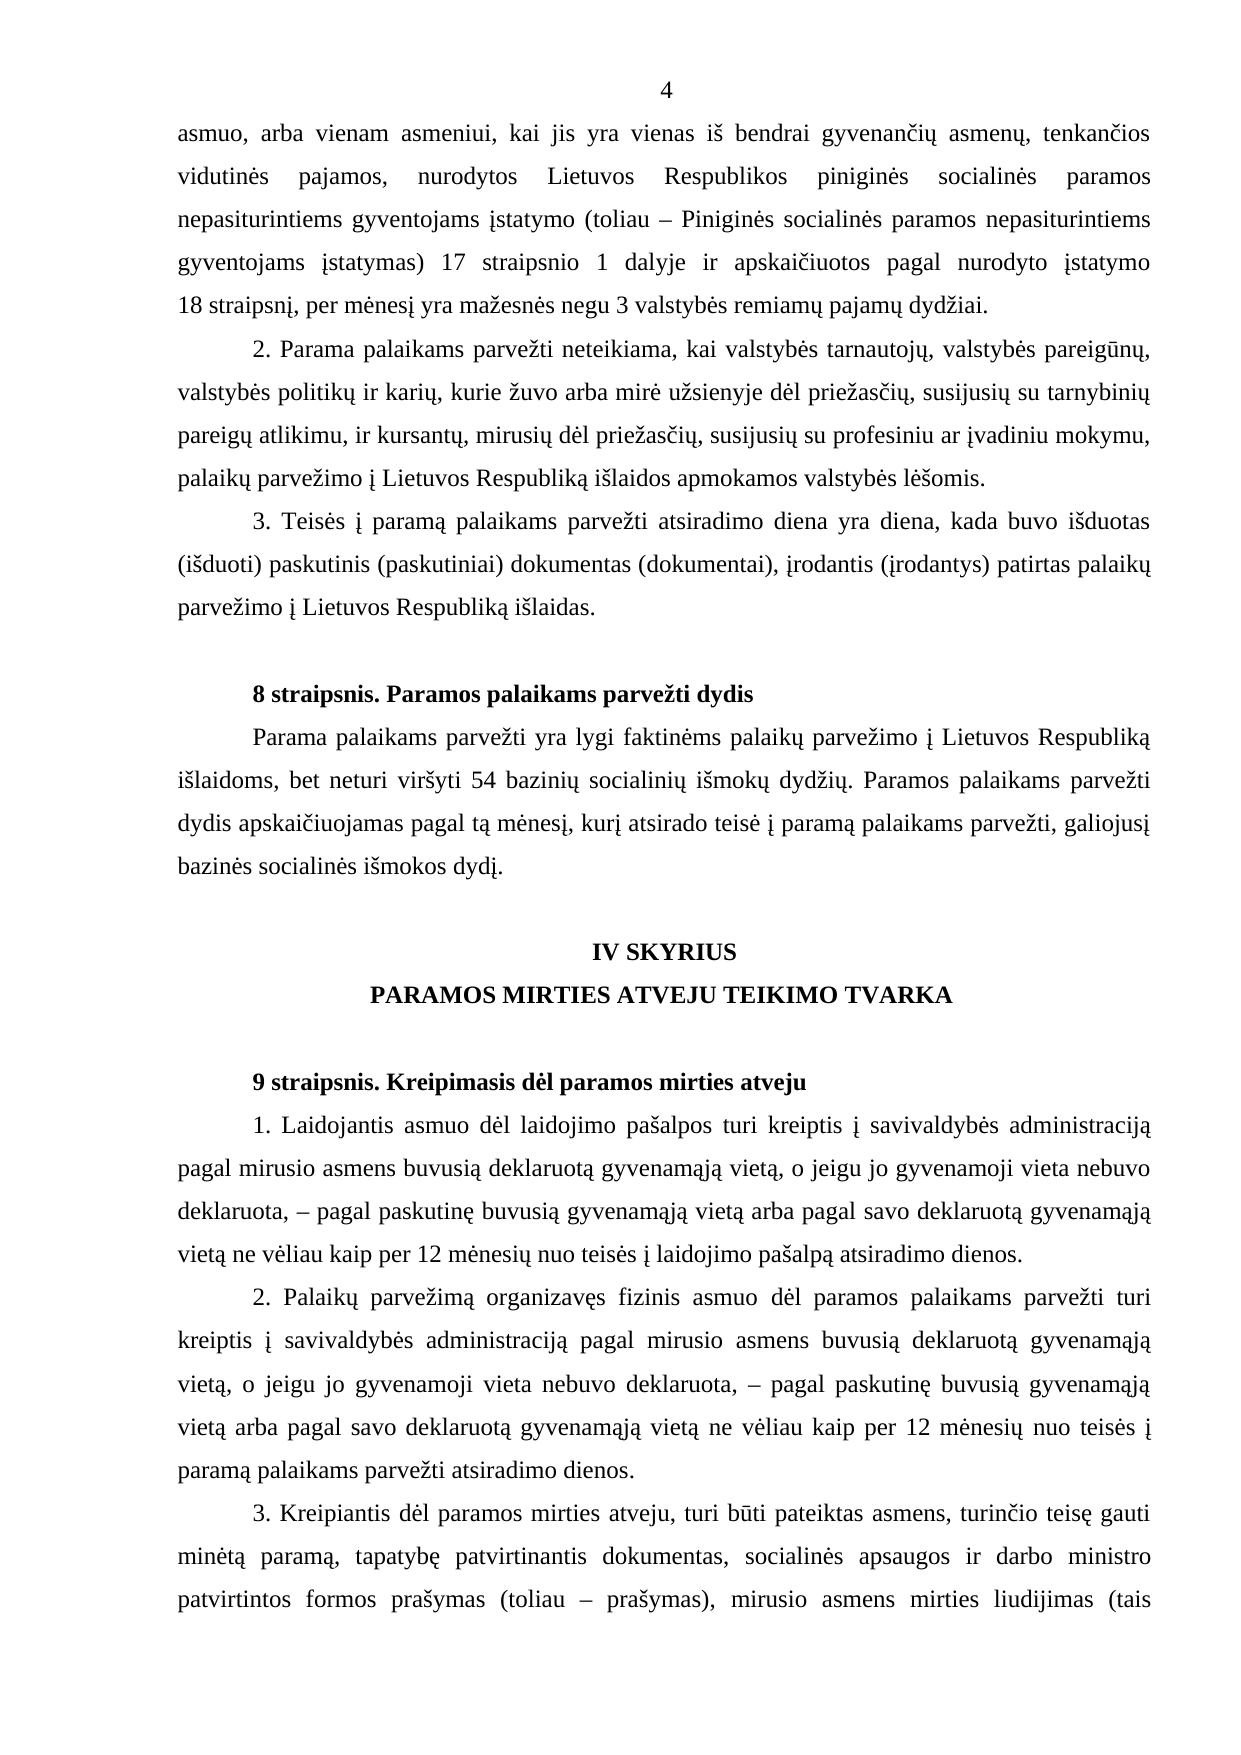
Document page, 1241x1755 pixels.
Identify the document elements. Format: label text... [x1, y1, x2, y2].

text 8 straipsnis. Paramos palaikams parvežti dydis [177, 679, 1152, 707]
text 3. Kreipiantis dėl paramos mirties atveju, turi būti pateiktas asmens, turinčio teisę gauti minėtą paramą, tapatybę patvirtinantis dokumentas, socialinės apsaugos ir darbo ministro patvirtintos formos prašymas (toliau – prašymas), mirusio asmens mirties liudijimas (tais [177, 1498, 1152, 1613]
text 2. Palaikų parvežimą organizavęs fizinis asmuo dėl paramos palaikams parvežti turi kreiptis į savivaldybės administraciją pagal mirusio asmens buvusią deklaruotą gyvenamąją vietą, o jeigu jo gyvenamoji vieta nebuvo deklaruota, – pagal paskutinę buvusią gyvenamąją vietą arba pagal savo deklaruotą gyvenamąją vietą ne vėliau kaip per 12 mėnesių nuo teisės į paramą palaikams parvežti atsiradimo dienos. [177, 1282, 1152, 1484]
text 9 straipsnis. Kreipimasis dėl paramos mirties atveju [177, 1067, 1152, 1096]
text 2. Parama palaikams parvežti neteikiama, kai valstybės tarnautojų, valstybės pareigūnų, valstybės politikų ir karių, kurie žuvo arba mirė užsienyje dėl priežasčių, susijusių su tarnybinių pareigų atlikimu, ir kursantų, mirusių dėl priežasčių, susijusių su profesiniu ar įvadiniu mokymu, palaikų parvežimo į Lietuvos Respubliką išlaidos apmokamos valstybės lėšomis. [177, 334, 1152, 492]
text 3. Teisės į paramą palaikams parvežti atsiradimo diena yra diena, kada buvo išduotas (išduoti) paskutinis (paskutiniai) dokumentas (dokumentai), įrodantis (įrodantys) patirtas palaikų parvežimo į Lietuvos Respubliką išlaidas. [177, 506, 1152, 621]
text Parama palaikams parvežti yra lygi faktinėms palaikų parvežimo į Lietuvos Respubliką išlaidoms, bet neturi viršyti 54 bazinių socialinių išmokų dydžių. Paramos palaikams parvežti dydis apskaičiuojamas pagal tą mėnesį, kurį atsirado teisė į paramą palaikams parvežti, galiojusį bazinės socialinės išmokos dydį. [177, 722, 1152, 880]
text IV SKYRIUS [177, 937, 1152, 966]
text PARAMOS MIRTIES ATVEJU TEIKIMO TVARKA [177, 981, 1152, 1009]
text asmuo, arba vienam asmeniui, kai jis yra vienas iš bendrai gyvenančių asmenų, tenkančios vidutinės pajamos, nurodytos Lietuvos Respublikos piniginės socialinės paramos nepasiturintiems gyventojams įstatymo (toliau – Piniginės socialinės paramos nepasiturintiems gyventojams įstatymas) 17 straipsnio 1 dalyje ir apskaičiuotos pagal nurodyto įstatymo 18 straipsnį, per mėnesį yra mažesnės negu 3 valstybės remiamų pajamų dydžiai. [177, 118, 1152, 319]
text 1. Laidojantis asmuo dėl laidojimo pašalpos turi kreiptis į savivaldybės administraciją pagal mirusio asmens buvusią deklaruotą gyvenamąją vietą, o jeigu jo gyvenamoji vieta nebuvo deklaruota, – pagal paskutinę buvusią gyvenamąją vietą arba pagal savo deklaruotą gyvenamąją vietą ne vėliau kaip per 12 mėnesių nuo teisės į laidojimo pašalpą atsiradimo dienos. [177, 1110, 1152, 1268]
